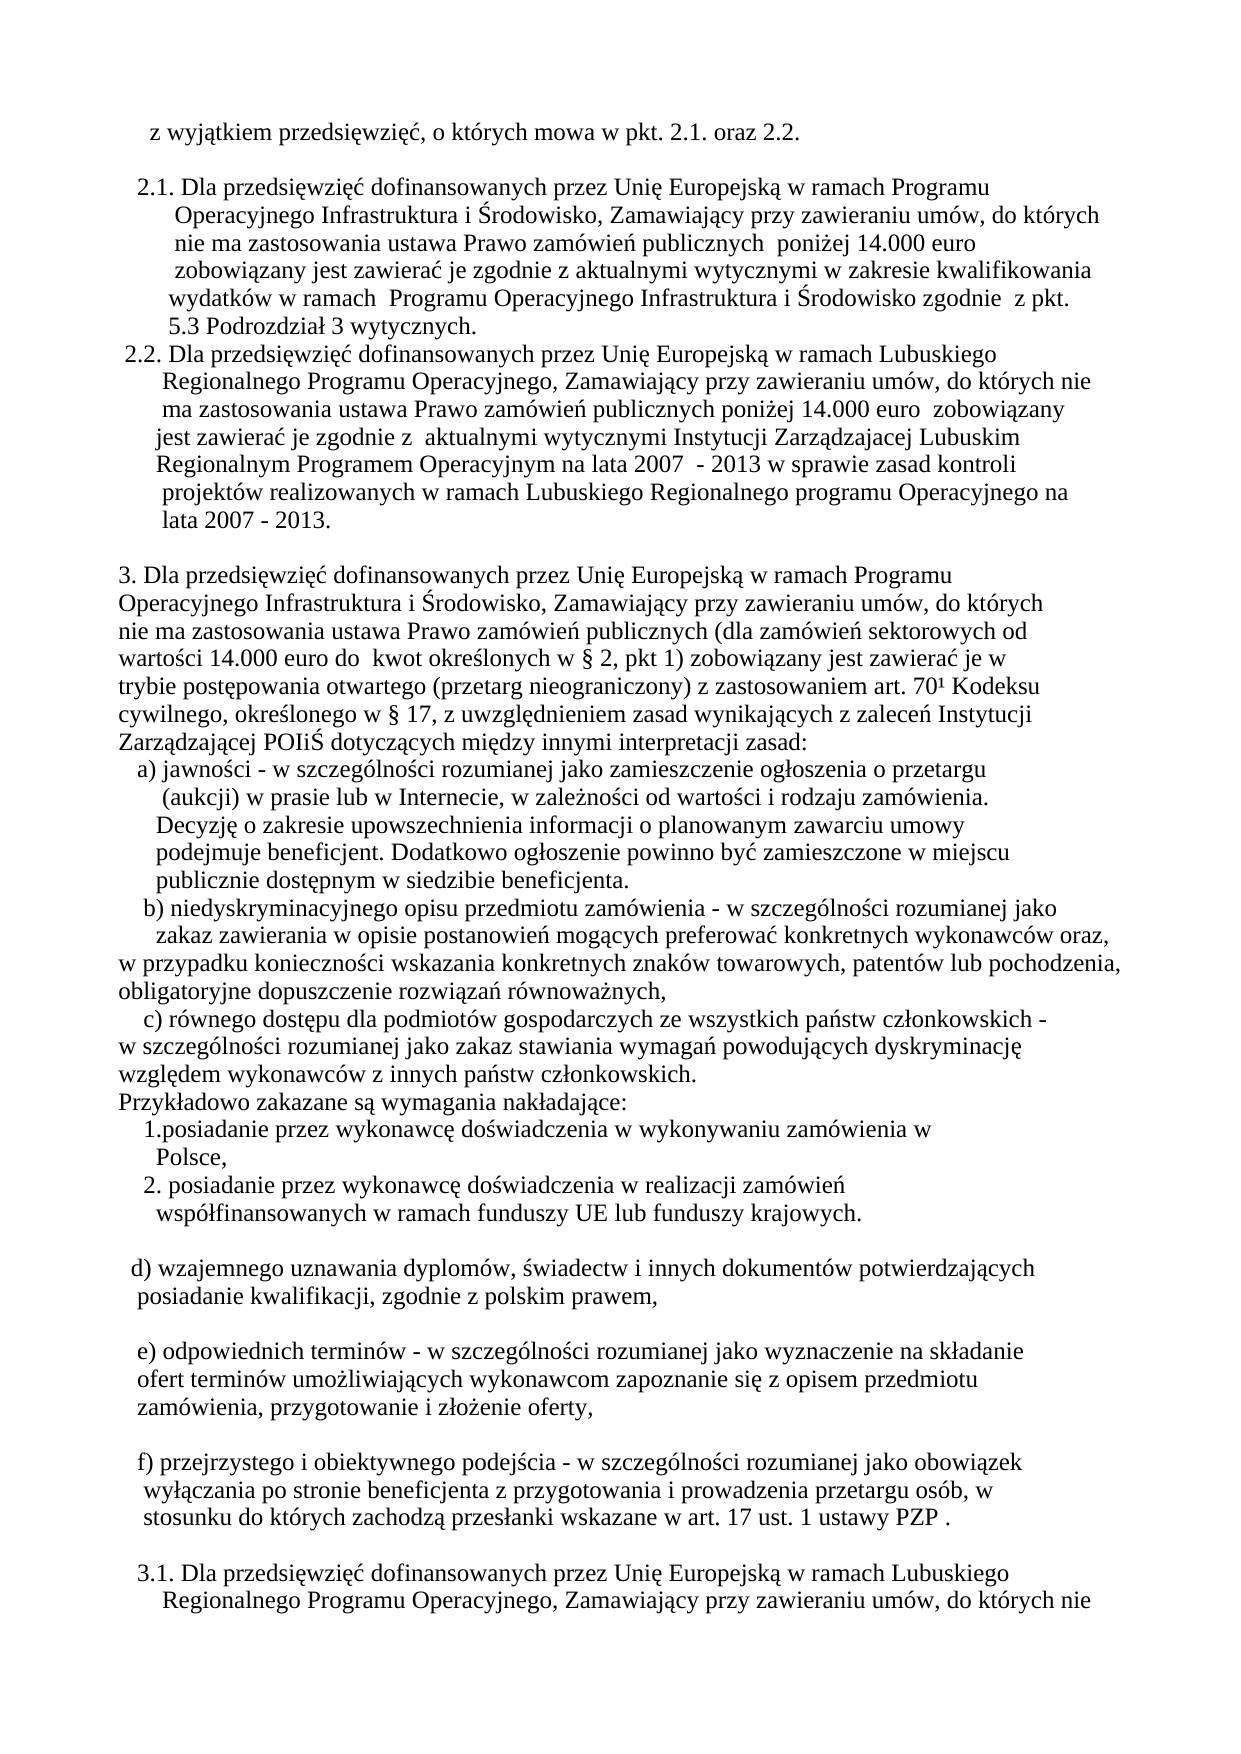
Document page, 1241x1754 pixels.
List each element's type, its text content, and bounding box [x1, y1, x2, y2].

text d) wzajemnego uznawania dyplomów, świadectw i innych dokumentów potwierdzających [118, 1254, 1122, 1282]
text jest zawierać je zgodnie z aktualnymi wytycznymi Instytucji Zarządzajacej Lubuskim [118, 423, 1122, 451]
text Zarządzającej POIiŚ dotyczących między innymi interpretacji zasad: [118, 728, 1122, 755]
text Regionalnego Programu Operacyjnego, Zamawiający przy zawieraniu umów, do których nie [118, 1587, 1122, 1614]
text Decyzję o zakresie upowszechnienia informacji o planowanym zawarciu umowy [118, 811, 1122, 838]
text 2.2. Dla przedsięwzięć dofinansowanych przez Unię Europejską w ramach Lubuskiego [118, 340, 1122, 367]
text a) jawności - w szczególności rozumianej jako zamieszczenie ogłoszenia o przetargu [118, 755, 1122, 783]
text c) równego dostępu dla podmiotów gospodarczych ze wszystkich państw członkowskich - [118, 1005, 1122, 1032]
text ma zastosowania ustawa Prawo zamówień publicznych poniżej 14.000 euro zobowiązany [118, 395, 1122, 423]
text projektów realizowanych w ramach Lubuskiego Regionalnego programu Operacyjnego na [118, 478, 1122, 506]
text 2. posiadanie przez wykonawcę doświadczenia w realizacji zamówień [118, 1171, 1122, 1199]
text lata 2007 - 2013. [118, 506, 1122, 534]
text współfinansowanych w ramach funduszy UE lub funduszy krajowych. [118, 1199, 1122, 1226]
text zamówienia, przygotowanie i złożenie oferty, [118, 1393, 1122, 1420]
text zobowiązany jest zawierać je zgodnie z aktualnymi wytycznymi w zakresie kwalifikowania [118, 257, 1122, 284]
text 2.1. Dla przedsięwzięć dofinansowanych przez Unię Europejską w ramach Programu [118, 173, 1122, 201]
text e) odpowiednich terminów - w szczególności rozumianej jako wyznaczenie na składanie [118, 1337, 1122, 1365]
text 5.3 Podrozdział 3 wytycznych. [118, 312, 1122, 340]
text Przykładowo zakazane są wymagania nakładające: [118, 1088, 1122, 1116]
text stosunku do których zachodzą przesłanki wskazane w art. 17 ust. 1 ustawy PZP . [118, 1503, 1122, 1531]
text 3.1. Dla przedsięwzięć dofinansowanych przez Unię Europejską w ramach Lubuskiego [118, 1559, 1122, 1587]
text podejmuje beneficjent. Dodatkowo ogłoszenie powinno być zamieszczone w miejscu [118, 838, 1122, 866]
text nie ma zastosowania ustawa Prawo zamówień publicznych (dla zamówień sektorowych od [118, 617, 1122, 644]
text zakaz zawierania w opisie postanowień mogących preferować konkretnych wykonawców oraz, w przypadku konieczności wskazania konkretnych znaków towarowych, patentów lub pochodzenia, obligatoryjne dopuszczenie rozwiązań równoważnych, [118, 922, 1122, 1005]
text 1.posiadanie przez wykonawcę doświadczenia w wykonywaniu zamówienia w [118, 1116, 1122, 1143]
text b) niedyskryminacyjnego opisu przedmiotu zamówienia - w szczególności rozumianej jako [118, 894, 1122, 922]
text posiadanie kwalifikacji, zgodnie z polskim prawem, [118, 1282, 1122, 1309]
text Regionalnego Programu Operacyjnego, Zamawiający przy zawieraniu umów, do których nie [118, 367, 1122, 395]
text f) przejrzystego i obiektywnego podejścia - w szczególności rozumianej jako obowiązek [118, 1448, 1122, 1476]
text ofert terminów umożliwiających wykonawcom zapoznanie się z opisem przedmiotu [118, 1365, 1122, 1393]
text wydatków w ramach Programu Operacyjnego Infrastruktura i Środowisko zgodnie z pkt. [118, 284, 1122, 312]
text wartości 14.000 euro do kwot określonych w § 2, pkt 1) zobowiązany jest zawierać je w [118, 644, 1122, 672]
text wyłączania po stronie beneficjenta z przygotowania i prowadzenia przetargu osób, w [118, 1476, 1122, 1503]
text (aukcji) w prasie lub w Internecie, w zależności od wartości i rodzaju zamówienia. [118, 783, 1122, 811]
text cywilnego, określonego w § 17, z uwzględnieniem zasad wynikających z zaleceń Instytucji [118, 700, 1122, 728]
text Polsce, [118, 1143, 1122, 1171]
text w szczególności rozumianej jako zakaz stawiania wymagań powodujących dyskryminację względem wykonawców z innych państw członkowskich. [118, 1032, 1122, 1088]
text trybie postępowania otwartego (przetarg nieograniczony) z zastosowaniem art. 70¹ Kodeksu [118, 672, 1122, 700]
text Operacyjnego Infrastruktura i Środowisko, Zamawiający przy zawieraniu umów, do których [118, 589, 1122, 617]
text publicznie dostępnym w siedzibie beneficjenta. [118, 866, 1122, 894]
text nie ma zastosowania ustawa Prawo zamówień publicznych poniżej 14.000 euro [118, 229, 1122, 257]
text z wyjątkiem przedsięwzięć, o których mowa w pkt. 2.1. oraz 2.2. [118, 118, 1122, 146]
text Regionalnym Programem Operacyjnym na lata 2007 - 2013 w sprawie zasad kontroli [118, 451, 1122, 478]
text 3. Dla przedsięwzięć dofinansowanych przez Unię Europejską w ramach Programu [118, 561, 1122, 589]
text Operacyjnego Infrastruktura i Środowisko, Zamawiający przy zawieraniu umów, do których [118, 201, 1122, 229]
